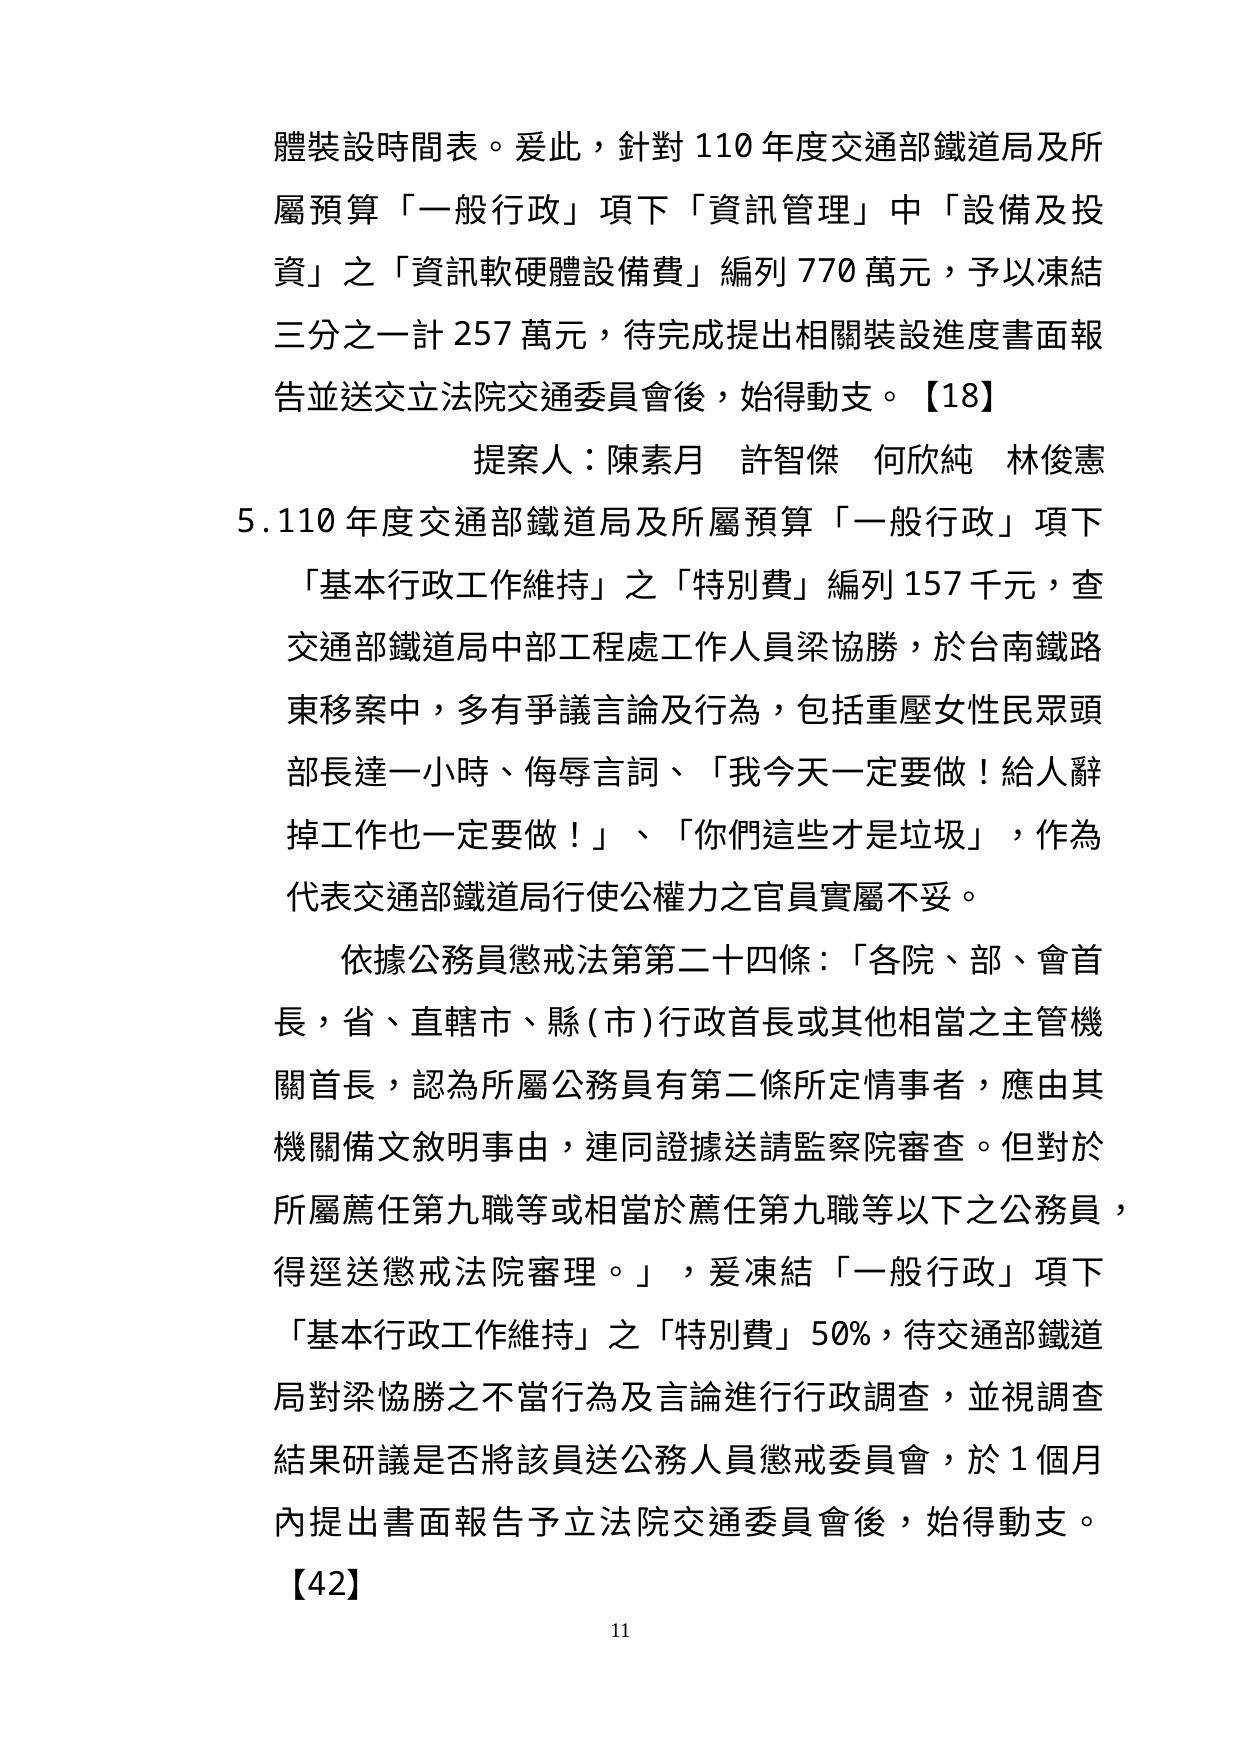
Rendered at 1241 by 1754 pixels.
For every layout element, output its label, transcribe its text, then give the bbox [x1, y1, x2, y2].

text 體裝設時間表。爰此，針對110年度交通部鐵道局及所屬預算「一般行政」項下「資訊管理」中「設備及投資」之「資訊軟硬體設備費」編列770萬元，予以凍結三分之一計257萬元，待完成提出相關裝設進度書面報告並送交立法院交通委員會後，始得動支。【18】 [273, 103, 1104, 416]
text 提案人：陳素月 許智傑 何欣純 林俊憲 [473, 416, 1117, 478]
text 5.110年度交通部鐵道局及所屬預算「一般行政」項下「基本行政工作維持」之「特別費」編列157千元，查交通部鐵道局中部工程處工作人員梁協勝，於台南鐵路東移案中，多有爭議言論及行為，包括重壓女性民眾頭部長達一小時、侮辱言詞、「我今天一定要做！給人辭掉工作也一定要做！」、「你們這些才是垃圾」，作為代表交通部鐵道局行使公權力之官員實屬不妥。 [236, 478, 1104, 916]
text 依據公務員懲戒法第第二十四條:「各院、部、會首長，省、直轄市、縣(市)行政首長或其他相當之主管機關首長，認為所屬公務員有第二條所定情事者，應由其機關備文敘明事由，連同證據送請監察院審查。但對於所屬薦任第九職等或相當於薦任第九職等以下之公務員，得逕送懲戒法院審理。」，爰凍結「一般行政」項下「基本行政工作維持」之「特別費」50%，待交通部鐵道局對梁恊勝之不當行為及言論進行行政調查，並視調查結果研議是否將該員送公務人員懲戒委員會，於1個月內提出書面報告予立法院交通委員會後，始得動支。【42】 [273, 916, 1104, 1603]
